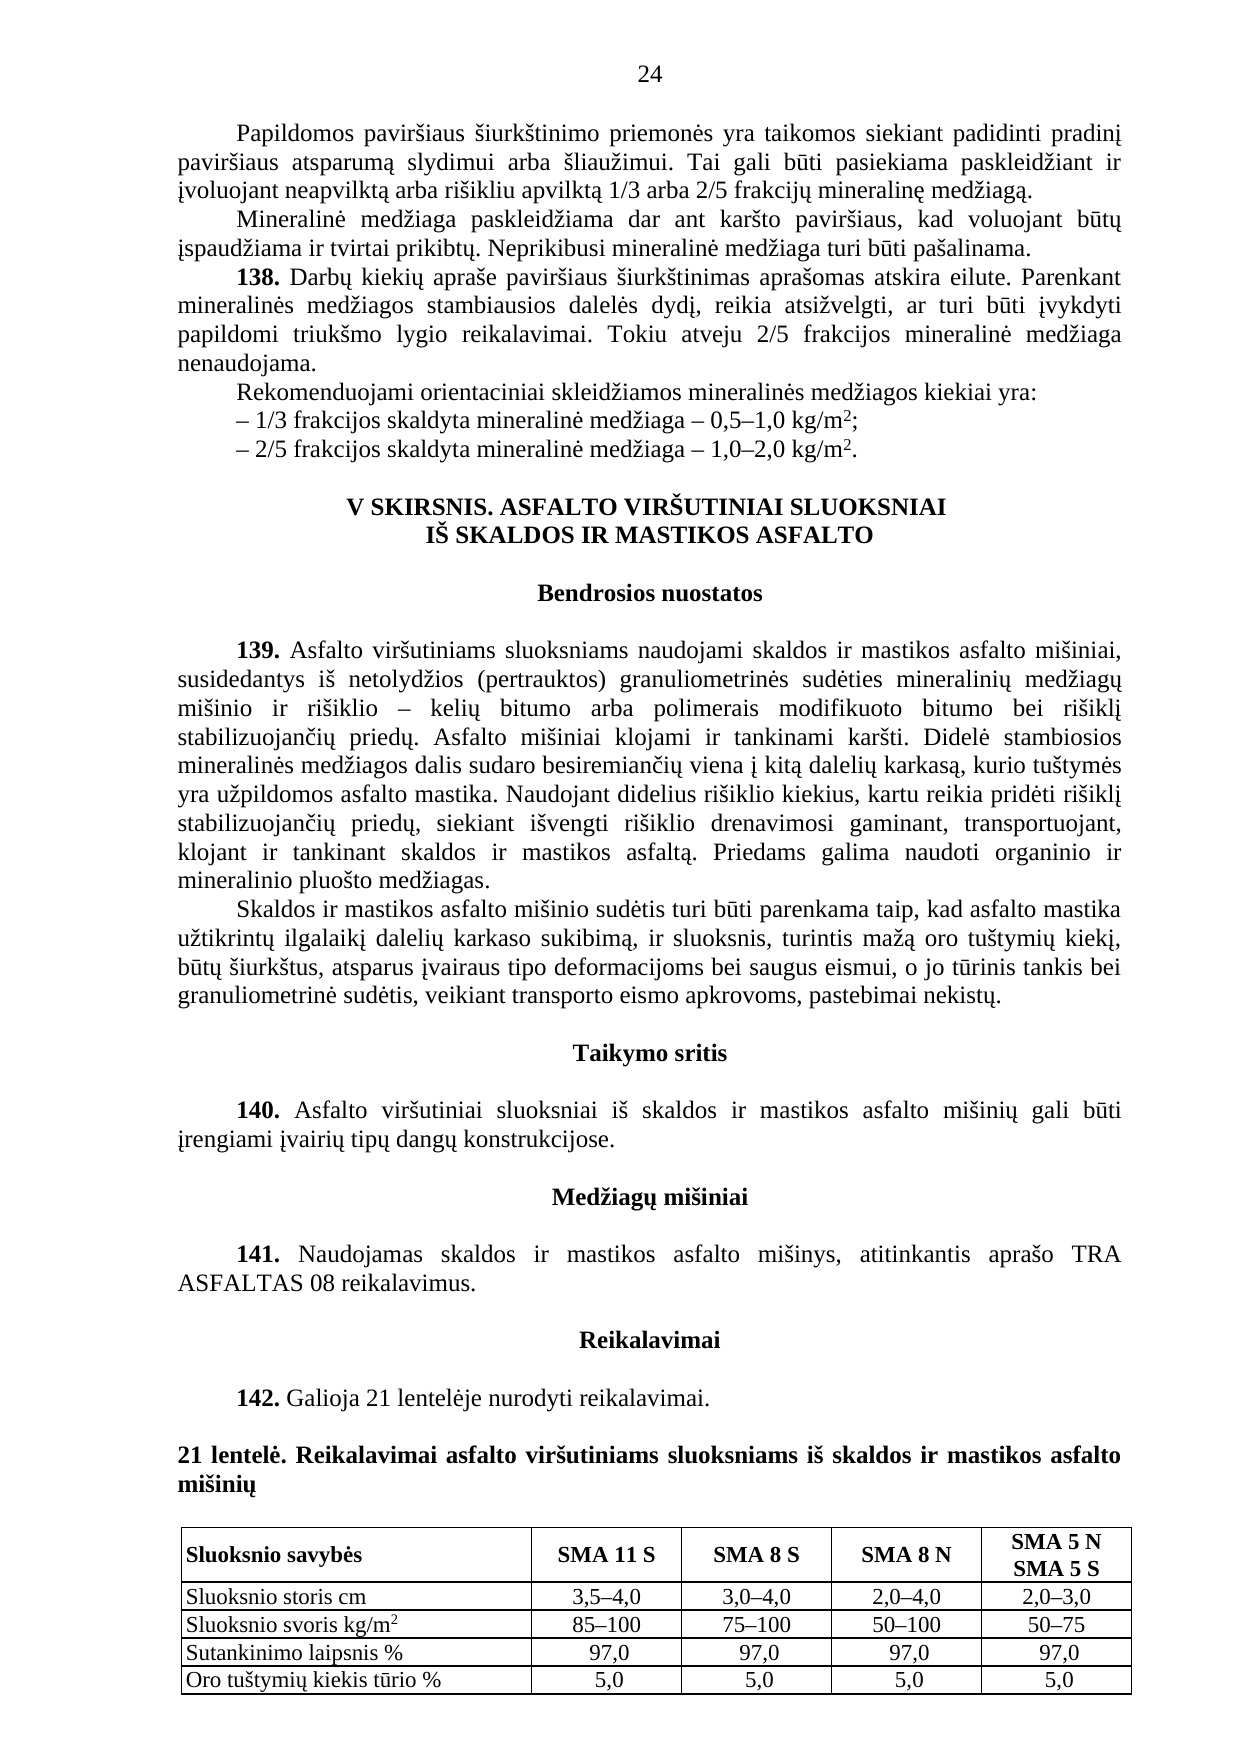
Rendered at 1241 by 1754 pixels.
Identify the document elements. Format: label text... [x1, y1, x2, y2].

text 138. Darbų kiekių apraše paviršiaus šiurkštinimas aprašomas atskira eilute. Parenkant mineralinės medžiagos stambiausios dalelės dydį, reikia atsižvelgti, ar turi būti įvykdyti papildomi triukšmo lygio reikalavimai. Tokiu atveju 2/5 frakcijos mineralinė medžiaga nenaudojama. [177, 262, 1122, 377]
table_header SMA 8 S [682, 1528, 831, 1581]
text Reikalavimai [177, 1326, 1122, 1354]
text – 1/3 frakcijos skaldyta mineralinė medžiaga – 0,5–1,0 kg/m2; [177, 406, 1122, 434]
table_header SMA 8 N [832, 1528, 981, 1581]
text 140. Asfalto viršutiniai sluoksniai iš skaldos ir mastikos asfalto mišinių gali būti įrengiami įvairių tipų dangų konstrukcijose. [177, 1096, 1122, 1153]
text V SKIRSNIS. ASFALTO VIRŠUTINIAI SLUOKSNIAI [177, 492, 1122, 521]
text Papildomos paviršiaus šiurkštinimo priemonės yra taikomos siekiant padidinti pradinį paviršiaus atsparumą slydimui arba šliaužimui. Tai gali būti pasiekiama paskleidžiant ir įvoluojant neapvilktą arba rišikliu apvilktą 1/3 arba 2/5 frakcijų mineralinę medžiagą. [177, 118, 1122, 204]
text 142. Galioja 21 lentelėje nurodyti reikalavimai. [177, 1383, 1122, 1412]
text 141. Naudojamas skaldos ir mastikos asfalto mišinys, atitinkantis aprašo TRA ASFALTAS 08 reikalavimus. [177, 1239, 1122, 1297]
text Skaldos ir mastikos asfalto mišinio sudėtis turi būti parenkama taip, kad asfalto mastika užtikrintų ilgalaikį dalelių karkaso sukibimą, ir sluoksnis, turintis mažą oro tuštymių kiekį, būtų šiurkštus, atsparus įvairaus tipo deformacijoms bei saugus eismui, o jo tūrinis tankis bei granuliometrinė sudėtis, veikiant transporto eismo apkrovoms, pastebimai nekistų. [177, 894, 1122, 1009]
text Rekomenduojami orientaciniai skleidžiamos mineralinės medžiagos kiekiai yra: [177, 377, 1122, 406]
table_cell 50–75 [982, 1611, 986, 1637]
table_cell ≤ 5,0 [977, 1667, 981, 1693]
table_header Sluoksnio savybės [182, 1528, 531, 1581]
text Medžiagų mišiniai [177, 1182, 1122, 1211]
text – 2/5 frakcijos skaldyta mineralinė medžiaga – 1,0–2,0 kg/m2. [177, 434, 1122, 463]
table_cell ≤ 5,0 [832, 1667, 836, 1693]
text Mineralinė medžiaga paskleidžiama dar ant karšto paviršiaus, kad voluojant būtų įspaudžiama ir tvirtai prikibtų. Neprikibusi mineralinė medžiaga turi būti pašalinama. [177, 204, 1122, 262]
text 21 lentelė. Reikalavimai asfalto viršutiniams sluoksniams iš skaldos ir mastikos asfalto mišinių [177, 1441, 1122, 1498]
table_cell ≤ 5,0 [677, 1667, 681, 1693]
text IŠ SKALDOS IR MASTIKOS ASFALTO [177, 521, 1122, 549]
text Taikymo sritis [177, 1038, 1122, 1067]
table_header SMA 11 S [532, 1528, 681, 1581]
table_cell ≤ 5,0 [682, 1667, 686, 1693]
table_cell ≤ 5,0 [1127, 1667, 1131, 1693]
text 139. Asfalto viršutiniams sluoksniams naudojami skaldos ir mastikos asfalto mišiniai, susidedantys iš netolydžios (pertrauktos) granuliometrinės sudėties mineralinių medžiagų mišinio ir rišiklio – kelių bitumo arba polimerais modifikuoto bitumo bei rišiklį stabilizuojančių priedų. Asfalto mišiniai klojami ir tankinami karšti. Didelė stambiosios mineralinės medžiagos dalis sudaro besiremiančių viena į kitą dalelių karkasą, kurio tuštymės yra užpildomos asfalto mastika. Naudojant didelius rišiklio kiekius, kartu reikia pridėti rišiklį stabilizuojančių priedų, siekiant išvengti rišiklio drenavimosi gaminant, transportuojant, klojant ir tankinant skaldos ir mastikos asfaltą. Priedams galima naudoti organinio ir mineralinio pluošto medžiagas. [177, 636, 1122, 894]
table_cell ≤ 5,0 [532, 1667, 536, 1693]
text Bendrosios nuostatos [177, 578, 1122, 607]
table_cell ≤ 5,0 [827, 1667, 831, 1693]
table_cell 50–75 [1127, 1611, 1131, 1637]
table_cell ≤ 5,0 [982, 1667, 986, 1693]
